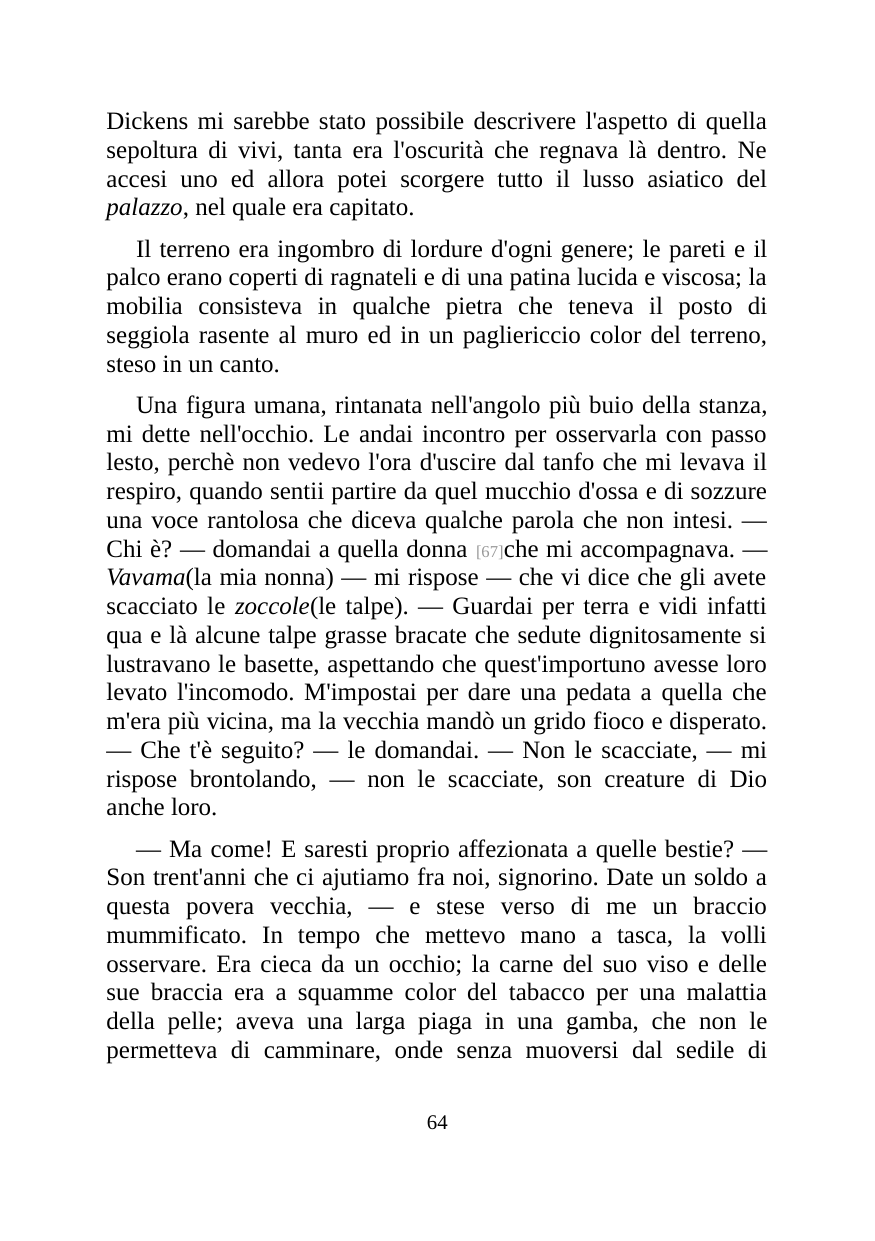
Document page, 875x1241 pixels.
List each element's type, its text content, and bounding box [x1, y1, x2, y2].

text Il terreno era ingombro di lordure d'ogni genere; le pareti e il palco erano coperti di ragnateli e di una patina lucida e viscosa; la mobilia consisteva in qualche pietra che teneva il posto di seggiola rasente al muro ed in un pagliericcio color del terreno, steso in un canto. [106, 234, 768, 377]
text Dickens mi sarebbe stato possibile descrivere l'aspetto di quella sepoltura di vivi, tanta era l'oscurità che regnava là dentro. Ne accesi uno ed allora potei scorgere tutto il lusso asiatico del palazzo, nel quale era capitato. [106, 106, 768, 221]
text Una figura umana, rintanata nell'angolo più buio della stanza, mi dette nell'occhio. Le andai incontro per osservarla con passo lesto, perchè non vedevo l'ora d'uscire dal tanfo che mi levava il respiro, quando sentii partire da quel mucchio d'ossa e di sozzure una voce rantolosa che diceva qualche parola che non intesi. ― Chi è? ― domandai a quella donna [67]che mi accompagnava. ― Vavama(la mia nonna) ― mi rispose ― che vi dice che gli avete scacciato le zoccole(le talpe). ― Guardai per terra e vidi infatti qua e là alcune talpe grasse bracate che sedute dignitosamente si lustravano le basette, aspettando che quest'importuno avesse loro levato l'incomodo. M'impostai per dare una pedata a quella che m'era più vicina, ma la vecchia mandò un grido fioco e disperato. ― Che t'è seguito? ― le domandai. ― Non le scacciate, ― mi rispose brontolando, ― non le scacciate, son creature di Dio anche loro. [106, 390, 768, 821]
text ― Ma come! E saresti proprio affezionata a quelle bestie? ― Son trent'anni che ci ajutiamo fra noi, signorino. Date un soldo a questa povera vecchia, ― e stese verso di me un braccio mummificato. In tempo che mettevo mano a tasca, la volli osservare. Era cieca da un occhio; la carne del suo viso e delle sue braccia era a squamme color del tabacco per una malattia della pelle; aveva una larga piaga in una gamba, che non le permetteva di camminare, onde senza muoversi dal sedile di [106, 834, 768, 1064]
